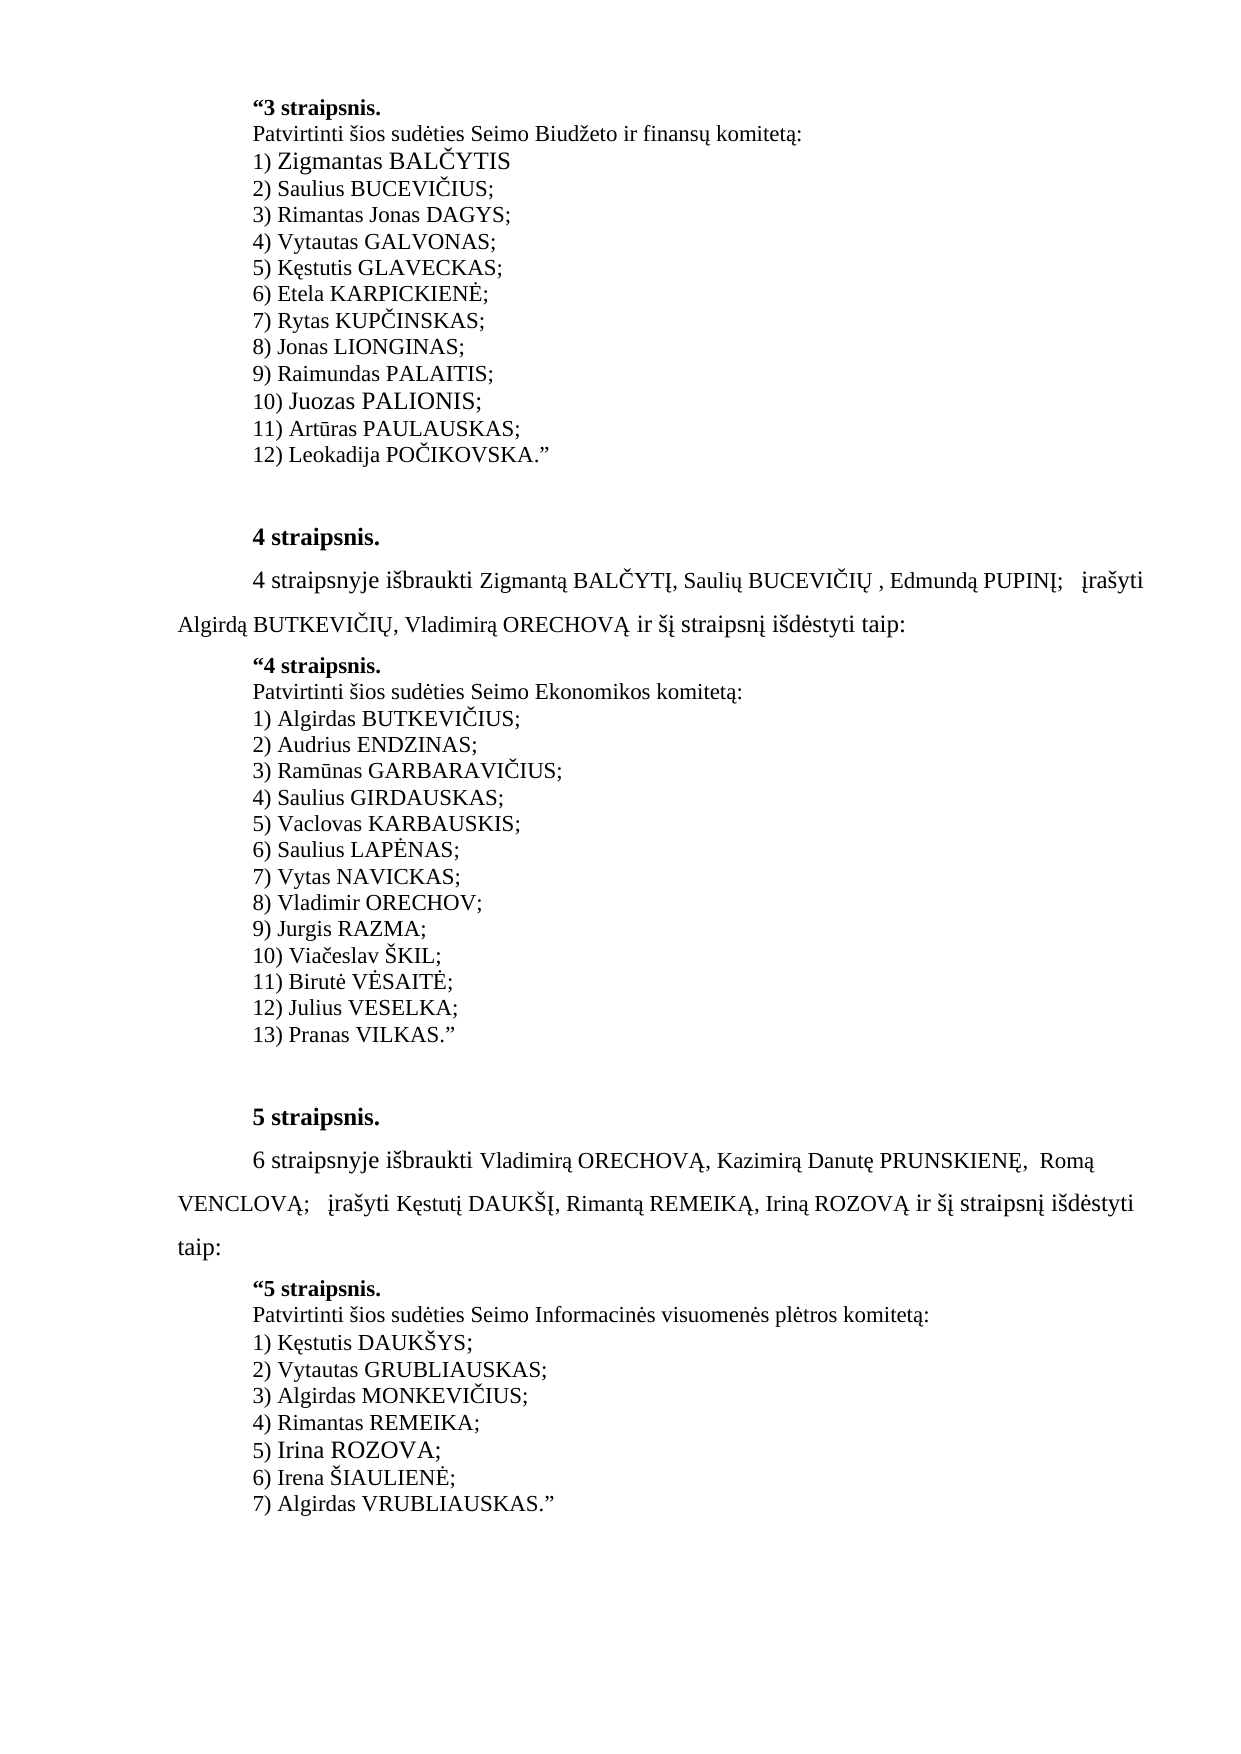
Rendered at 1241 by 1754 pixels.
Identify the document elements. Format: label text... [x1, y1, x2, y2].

text 3) Algirdas MONKEVIČIUS; [177, 1383, 1181, 1409]
text 7) Rytas KUPČINSKAS; [177, 307, 1181, 333]
text 6) Saulius LAPĖNAS; [177, 836, 1181, 863]
text 2) Vytautas GRUBLIAUSKAS; [177, 1356, 1181, 1383]
text 4) Saulius GIRDAUSKAS; [177, 784, 1181, 810]
text 8) Vladimir ORECHOV; [177, 889, 1181, 915]
text 1) Kęstutis DAUKŠYS; [177, 1327, 1181, 1356]
text 2) Saulius BUCEVIČIUS; [177, 175, 1181, 201]
text 5) Vaclovas KARBAUSKIS; [177, 810, 1181, 836]
text Patvirtinti šios sudėties Seimo Biudžeto ir finansų komitetą: [177, 120, 1181, 146]
text 11) Birutė VĖSAITĖ; [177, 968, 1181, 994]
text 3) Ramūnas GARBARAVIČIUS; [177, 757, 1181, 784]
text 5 straipsnis. [177, 1102, 1181, 1131]
text 4) Rimantas REMEIKA; [177, 1409, 1181, 1435]
text 1) Zigmantas BALČYTIS [177, 146, 1181, 175]
text 11) Artūras PAULAUSKAS; [177, 415, 1181, 441]
text 4 straipsnyje išbraukti Zigmantą BALČYTĮ, Saulių BUCEVIČIŲ , Edmundą PUPINĮ; įrašyti Algirdą BUTKEVIČIŲ, Vladimirą ORECHOVĄ ir šį straipsnį išdėstyti taip: [177, 566, 1181, 637]
text 12) Julius VESELKA; [177, 994, 1181, 1021]
text 4) Vytautas GALVONAS; [177, 228, 1181, 254]
text 6 straipsnyje išbraukti Vladimirą ORECHOVĄ, Kazimirą Danutę PRUNSKIENĘ, Romą VENCLOVĄ; įrašyti Kęstutį DAUKŠĮ, Rimantą REMEIKĄ, Iriną ROZOVĄ ir šį straipsnį išdėstyti taip: [177, 1145, 1181, 1260]
text Patvirtinti šios sudėties Seimo Ekonomikos komitetą: [177, 678, 1181, 704]
text 7) Algirdas VRUBLIAUSKAS.” [177, 1490, 1181, 1517]
text 7) Vytas NAVICKAS; [177, 863, 1181, 889]
text 8) Jonas LIONGINAS; [177, 333, 1181, 359]
text 1) Algirdas BUTKEVIČIUS; [177, 704, 1181, 731]
text “5 straipsnis. [177, 1275, 1181, 1301]
text 10) Juozas PALIONIS; [177, 386, 1181, 415]
text 5) Irina ROZOVA; [177, 1435, 1181, 1464]
text 4 straipsnis. [177, 522, 1181, 551]
text “3 straipsnis. [177, 94, 1181, 120]
text 12) Leokadija POČIKOVSKA.” [177, 441, 1181, 467]
text 6) Etela KARPICKIENĖ; [177, 281, 1181, 307]
text 9) Raimundas PALAITIS; [177, 359, 1181, 386]
text 9) Jurgis RAZMA; [177, 915, 1181, 942]
text “4 straipsnis. [177, 652, 1181, 678]
text 13) Pranas VILKAS.” [177, 1021, 1181, 1047]
text 2) Audrius ENDZINAS; [177, 731, 1181, 757]
text 3) Rimantas Jonas DAGYS; [177, 201, 1181, 228]
text 10) Viačeslav ŠKIL; [177, 942, 1181, 968]
text 5) Kęstutis GLAVECKAS; [177, 254, 1181, 281]
text Patvirtinti šios sudėties Seimo Informacinės visuomenės plėtros komitetą: [177, 1301, 1181, 1327]
text 6) Irena ŠIAULIENĖ; [177, 1464, 1181, 1490]
